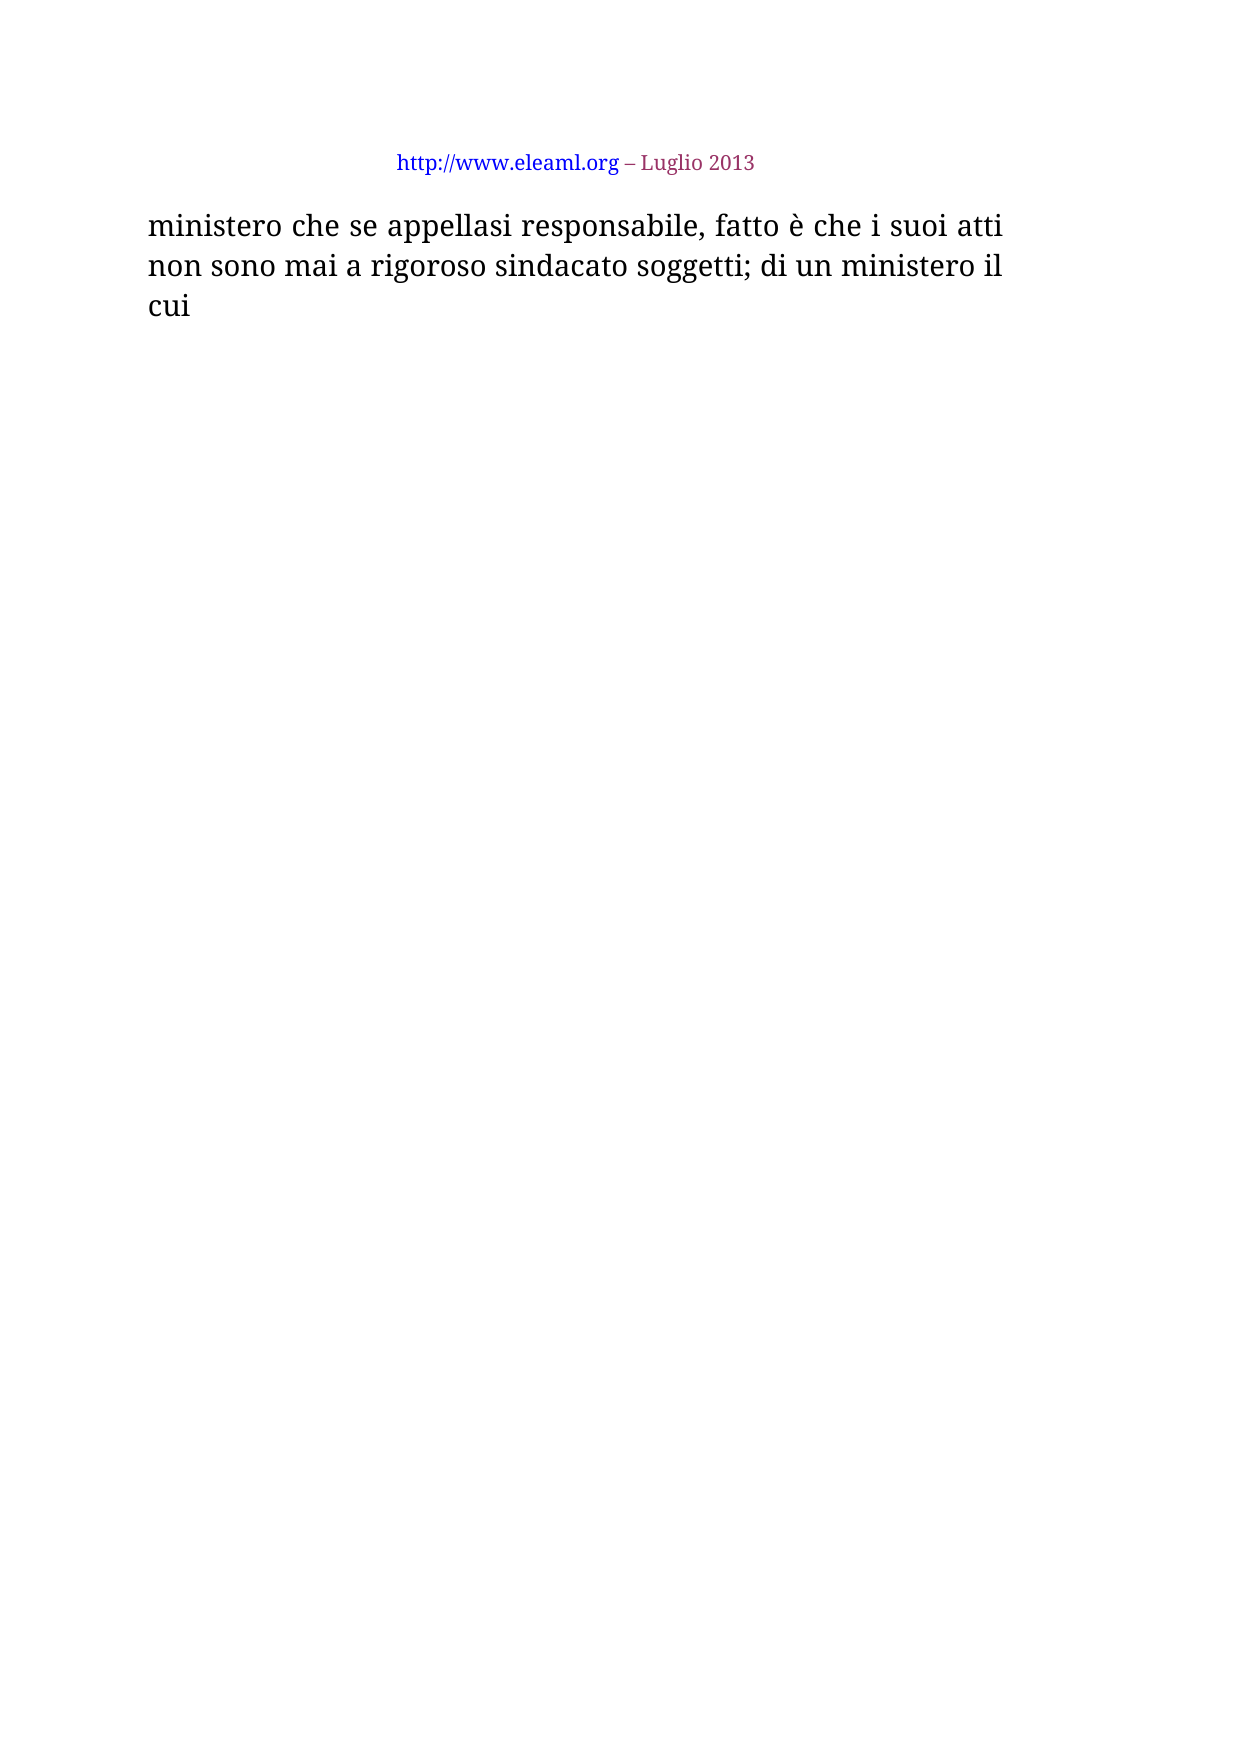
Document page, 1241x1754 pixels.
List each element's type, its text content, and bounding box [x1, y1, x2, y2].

text ministero che se appellasi responsabile, fatto è che i suoi atti non sono mai a rigoroso sindacato soggetti; di un ministero il cui [148, 206, 1004, 324]
